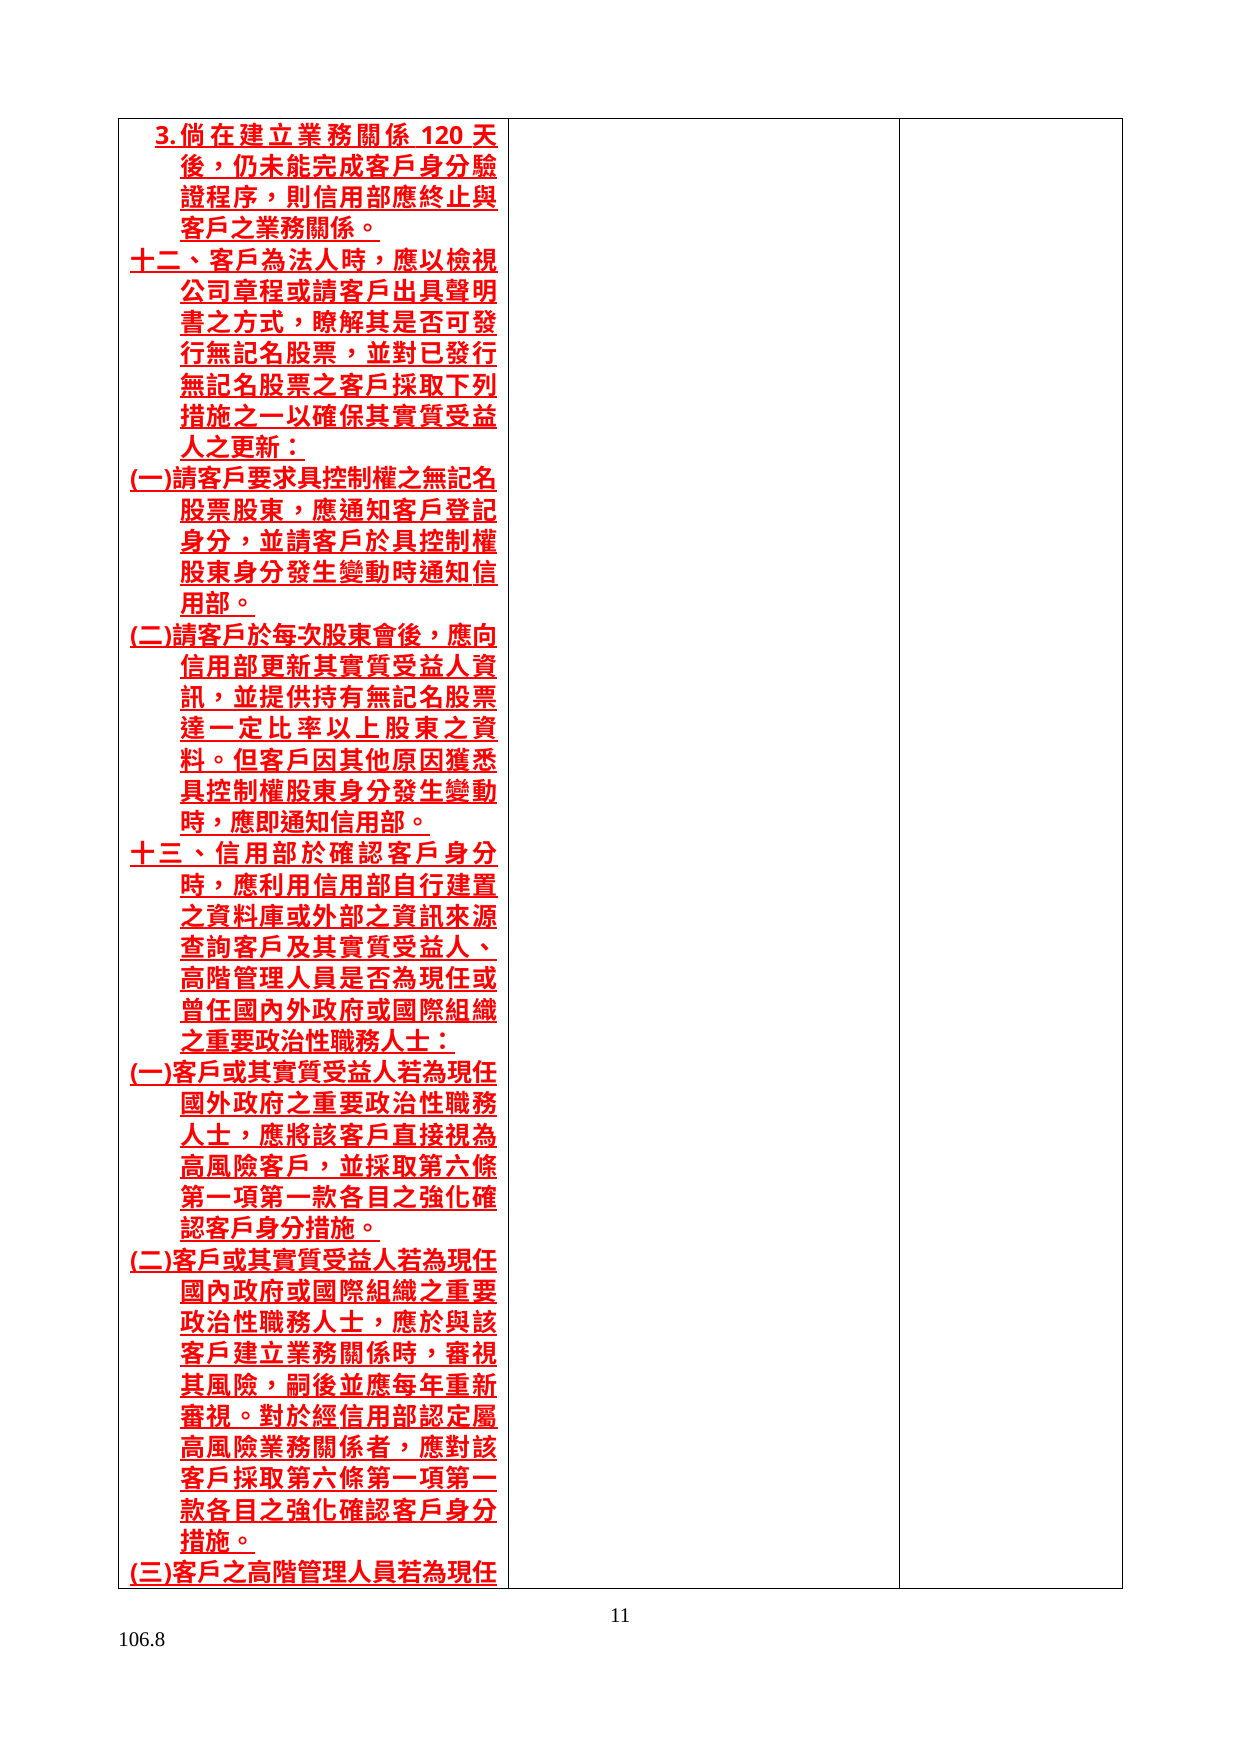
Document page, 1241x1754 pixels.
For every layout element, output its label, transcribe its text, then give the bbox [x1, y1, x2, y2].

table_cell 3.倘在建立業務關係120天後，仍未能完成客戶身分驗證程序，則信用部應終止與客戶之業務關係。 十二、客戶為法人時，應以檢視公司章程或請客戶出具聲明書之方式，瞭解其是否可發行無記名股票，並對已發行無記名股票之客戶採取下列措施之一以確保其實質受益人之更新： (一)請客戶要求具控制權之無記名股票股東，應通知客戶登記身分，並請客戶於具控制權股東身分發生變動時通知信用部。 (二)請客戶於每次股東會後，應向信用部更新其實質受益人資訊，並提供持有無記名股票達一定比率以上股東之資料。但客戶因其他原因獲悉具控制權股東身分發生變動時，應即通知信用部。 十三、信用部於確認客戶身分時，應利用信用部自行建置之資料庫或外部之資訊來源查詢客戶及其實質受益人、高階管理人員是否為現任或曾任國內外政府或國際組織之重要政治性職務人士： (一)客戶或其實質受益人若為現任國外政府之重要政治性職務人士，應將該客戶直接視為高風險客戶，並採取第六條第一項第一款各目之強化確認客戶身分措施。 (二)客戶或其實質受益人若為現任國內政府或國際組織之重要政治性職務人士，應於與該客戶建立業務關係時，審視其風險，嗣後並應每年重新審視。對於經信用部認定屬高風險業務關係者，應對該客戶採取第六條第一項第一款各目之強化確認客戶身分措施。 (三)客戶之高階管理人員若為現任 [119, 119, 508, 1588]
table_cell [900, 119, 1122, 1588]
table_cell [509, 119, 899, 1588]
